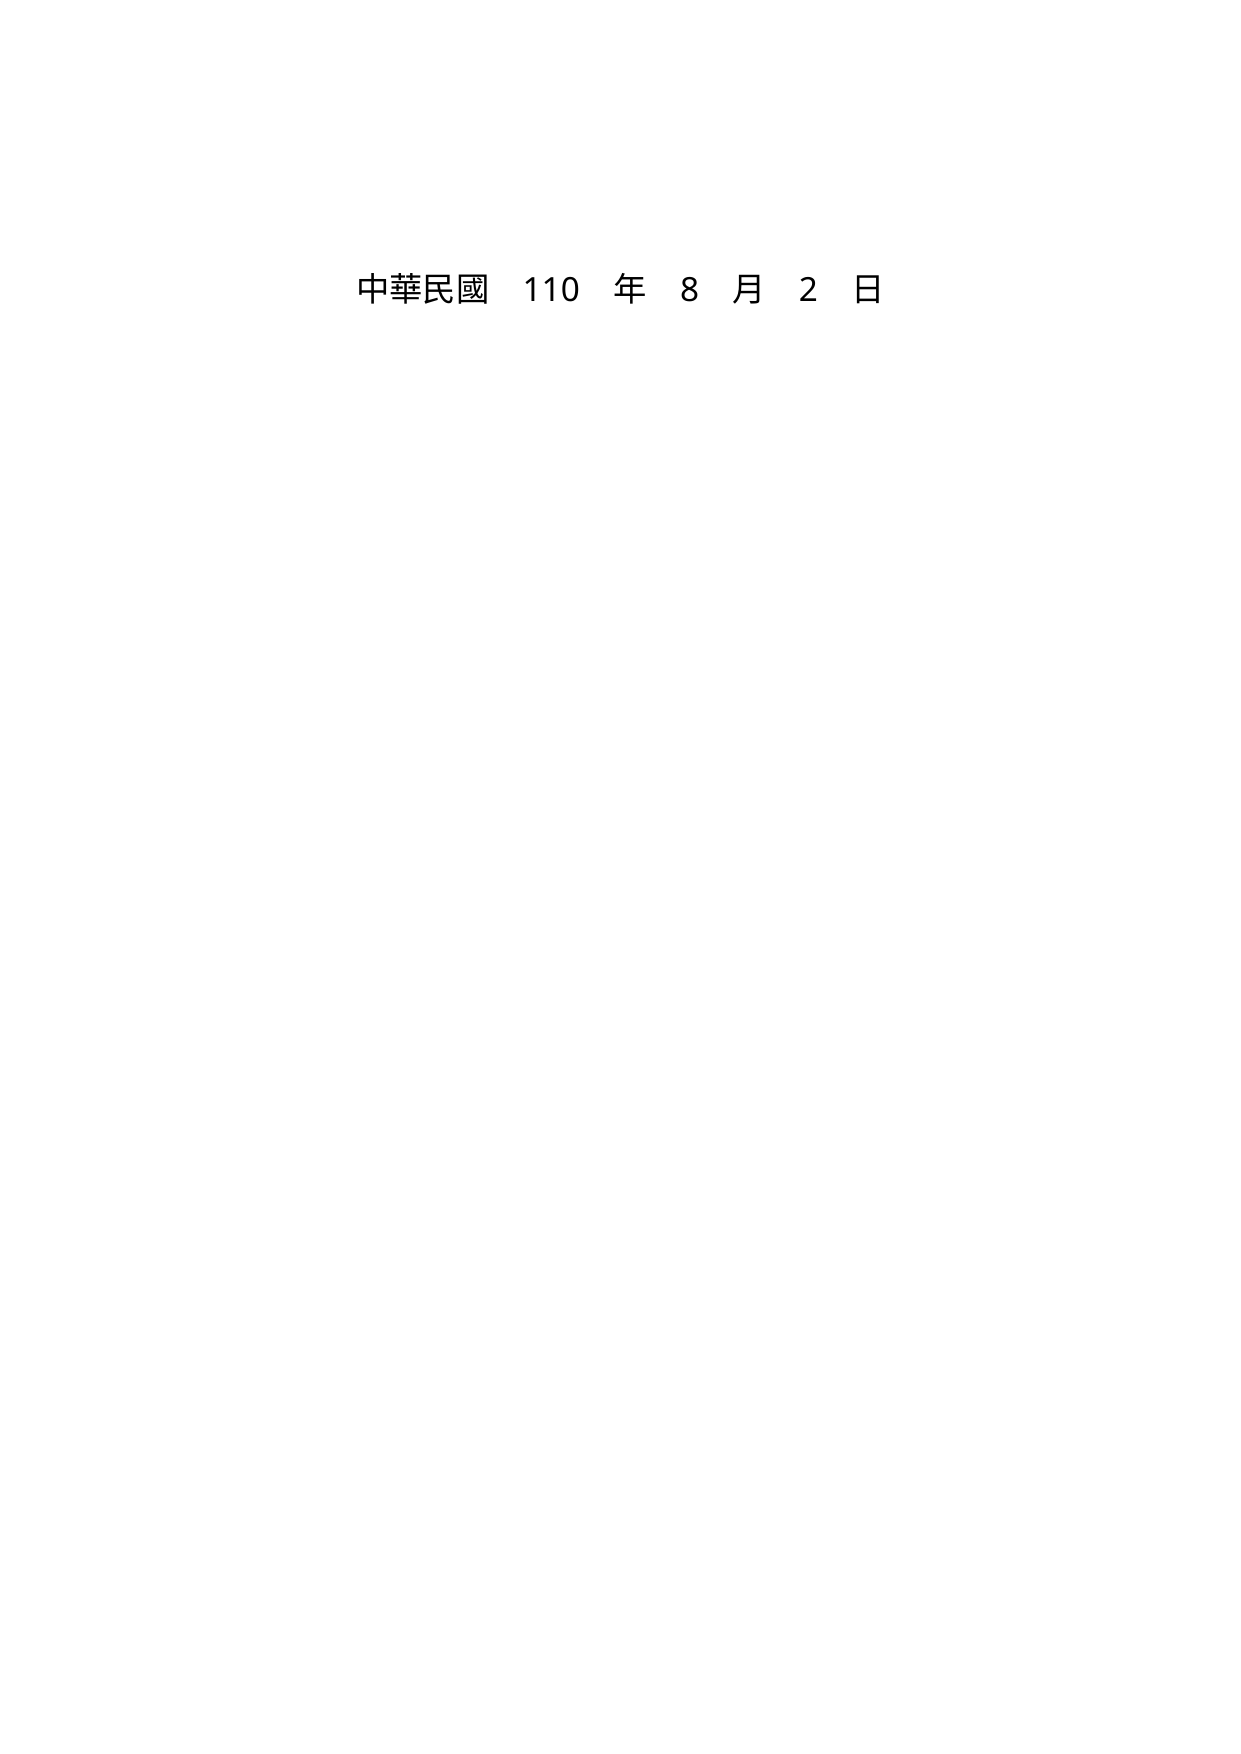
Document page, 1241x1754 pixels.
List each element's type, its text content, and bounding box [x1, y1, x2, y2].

text 中華民國 110 年 8 月 2 日 [118, 243, 1122, 318]
